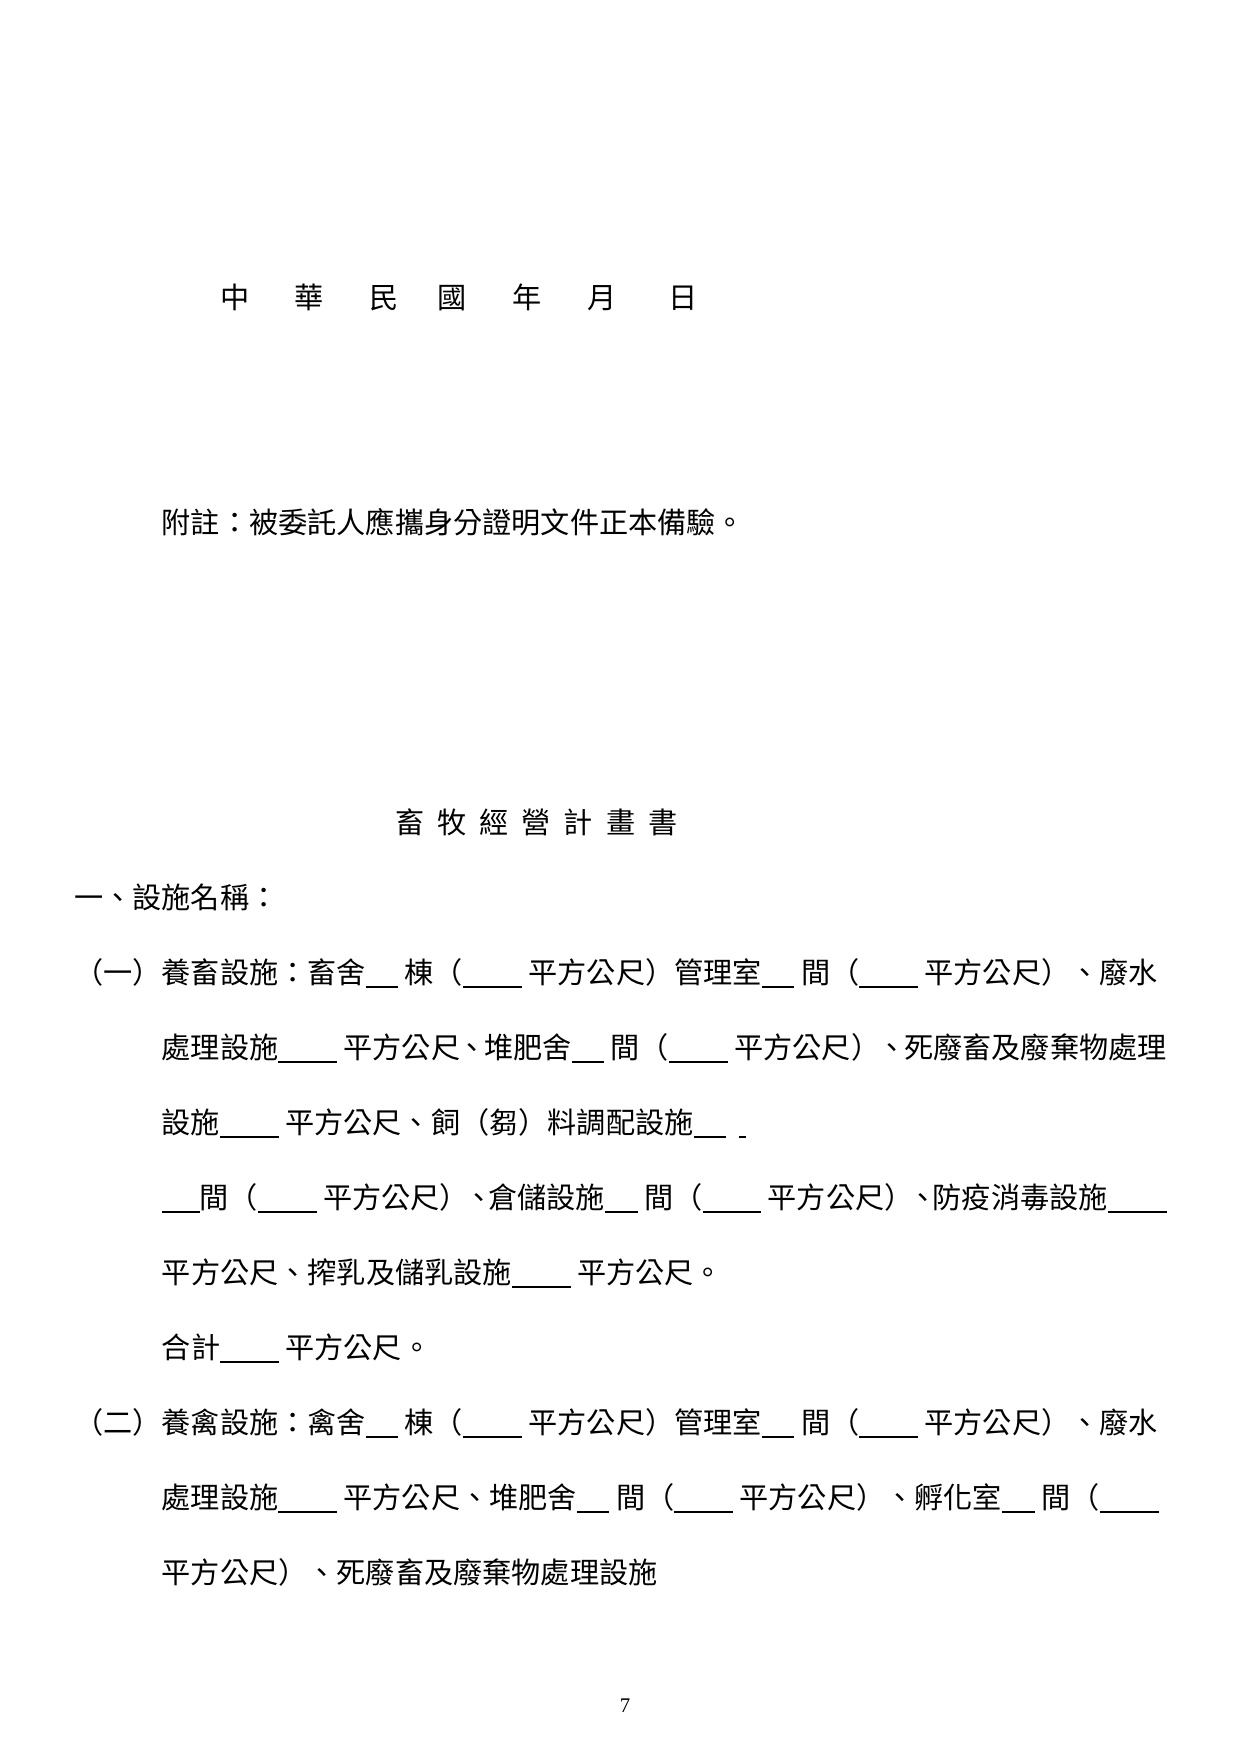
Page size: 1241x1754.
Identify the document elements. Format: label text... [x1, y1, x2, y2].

text （一）養畜設施：畜舍 棟（ 平方公尺）管理室 間（ 平方公尺）、廢水處理設施 平方公尺、堆肥舍 間（ 平方公尺）、死廢畜及廢棄物處理設施 平方公尺、飼（芻）料調配設施 [74, 933, 1166, 1158]
text 附註：被委託人應攜身分證明文件正本備驗。 [74, 483, 1166, 558]
text 間（ 平方公尺）、倉儲設施 間（ 平方公尺）、防疫消毒設施 平方公尺、搾乳及儲乳設施 平方公尺。 [162, 1158, 1166, 1308]
text 中 華 民 國 年 月 日 [74, 258, 1166, 333]
text 一、設施名稱： [74, 858, 1166, 933]
text 合計 平方公尺。 [162, 1308, 1166, 1383]
text 畜 牧 經 營 計 畫 書 [220, 783, 1166, 858]
text （二）養禽設施：禽舍 棟（ 平方公尺）管理室 間（ 平方公尺）、廢水處理設施 平方公尺、堆肥舍 間（ 平方公尺）、孵化室 間（ 平方公尺）、死廢畜及廢棄物處理設施 [74, 1383, 1166, 1608]
